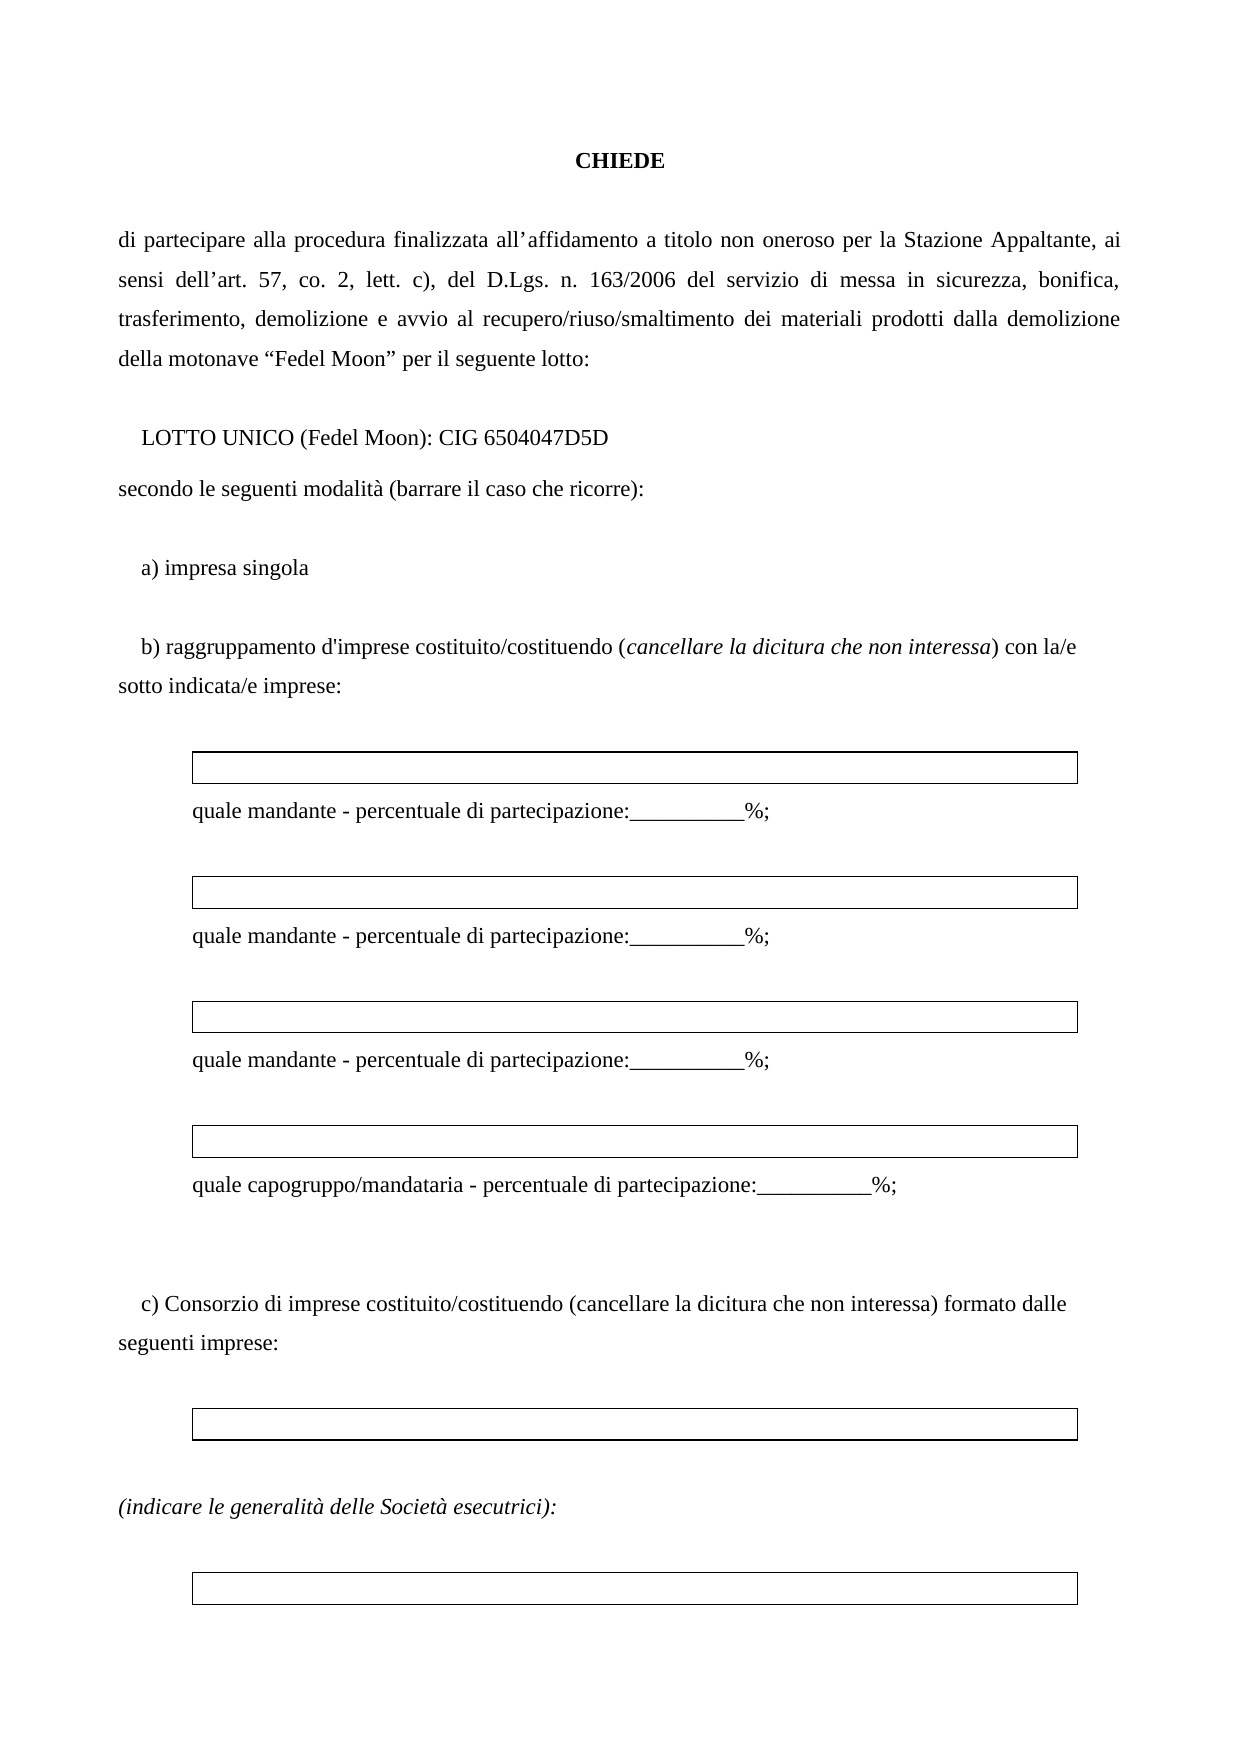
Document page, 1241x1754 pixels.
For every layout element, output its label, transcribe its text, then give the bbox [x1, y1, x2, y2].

text a) impresa singola [118, 554, 1122, 580]
text secondo le seguenti modalità (barrare il caso che ricorre): [118, 475, 1122, 501]
text di partecipare alla procedura finalizzata all’affidamento a titolo non oneroso per la Stazione Appaltante, ai sensi dell’art. 57, co. 2, lett. c), del D.Lgs. n. 163/2006 del servizio di messa in sicurezza, bonifica, trasferimento, demolizione e avvio al recupero/riuso/smaltimento dei materiali prodotti dalla demolizione della motonave “Fedel Moon” per il seguente lotto: [118, 227, 1122, 371]
text LOTTO UNICO (Fedel Moon): CIG 6504047D5D [118, 424, 1122, 450]
text (indicare le generalità delle Società esecutrici): [118, 1493, 1122, 1519]
text quale mandante - percentuale di partecipazione:__________%; [192, 1046, 1078, 1073]
text quale mandante - percentuale di partecipazione:__________%; [192, 922, 1078, 948]
text quale capogruppo/mandataria - percentuale di partecipazione:__________%; [192, 1171, 1078, 1197]
text quale mandante - percentuale di partecipazione:__________%; [192, 797, 1078, 823]
text c) Consorzio di imprese costituito/costituendo (cancellare la dicitura che non interessa) formato dalle seguenti imprese: [118, 1289, 1122, 1355]
text CHIEDE [118, 148, 1122, 174]
text b) raggruppamento d'imprese costituito/costituendo (cancellare la dicitura che non interessa) con la/e sotto indicata/e imprese: [118, 633, 1122, 699]
